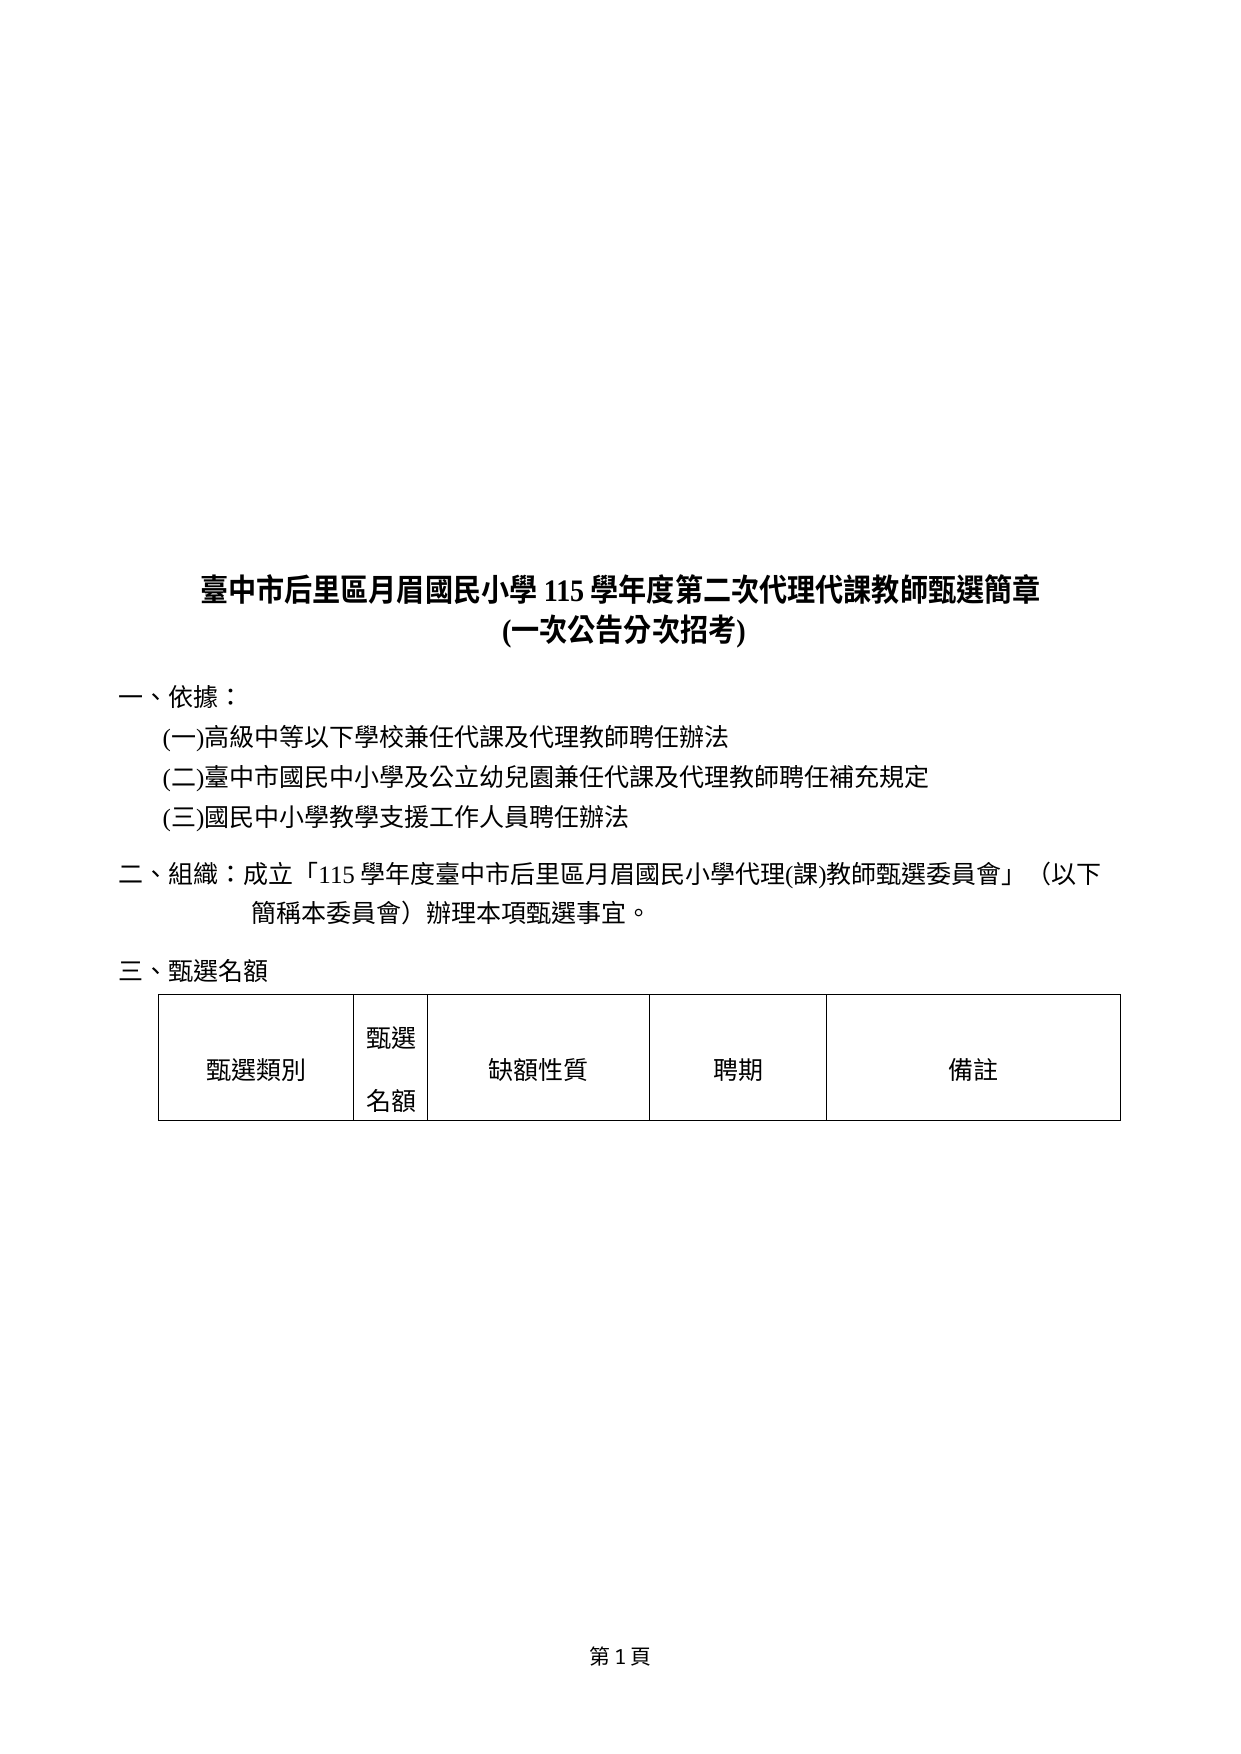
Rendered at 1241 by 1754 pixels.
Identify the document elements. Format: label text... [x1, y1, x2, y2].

text (一)高級中等以下學校兼任代課及代理教師聘任辦法 [162, 717, 1122, 754]
text 三、甄選名額 [118, 951, 1122, 987]
table_header 甄選名額 [354, 995, 427, 1120]
table_header 備註 [827, 995, 1120, 1120]
text 一、依據： [118, 678, 1122, 714]
text 臺中市后里區月眉國民小學115學年度第二次代理代課教師甄選簡章 [118, 568, 1122, 609]
text (三)國民中小學教學支援工作人員聘任辦法 [162, 797, 1122, 833]
text (一次公告分次招考) [118, 609, 1122, 650]
text (二)臺中市國民中小學及公立幼兒園兼任代課及代理教師聘任補充規定 [162, 757, 1122, 793]
table_header 甄選類別 [159, 995, 353, 1120]
text 二、組織：成立「115學年度臺中市后里區月眉國民小學代理(課)教師甄選委員會」（以下簡稱本委員會）辦理本項甄選事宜。 [118, 854, 1122, 930]
table_header 缺額性質 [428, 995, 649, 1120]
table_header 聘期 [650, 995, 826, 1120]
